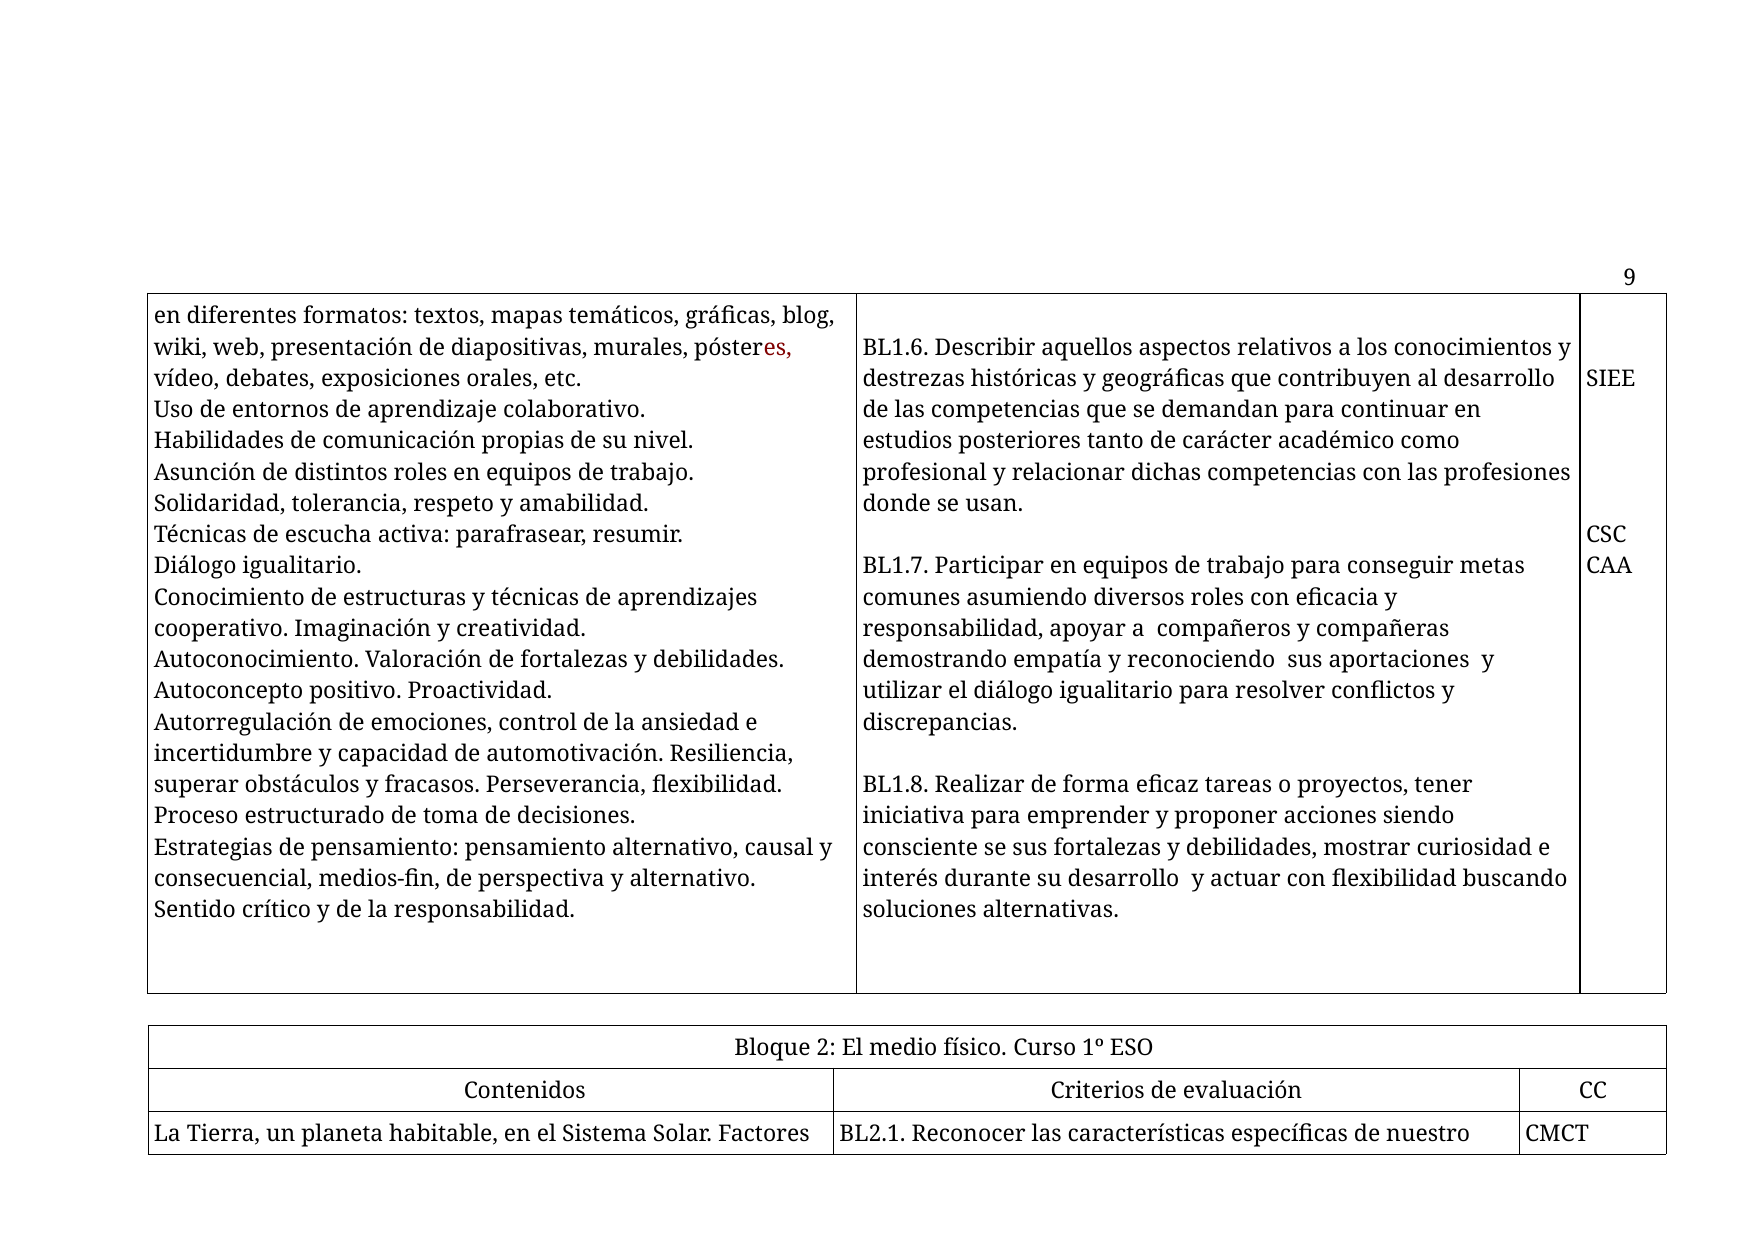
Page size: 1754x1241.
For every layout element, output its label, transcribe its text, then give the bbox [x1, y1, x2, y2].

table_cell BL1.6. Describir aquellos aspectos relativos a los conocimientos y destrezas históricas y geográficas que contribuyen al desarrollo de las competencias que se demandan para continuar en estudios posteriores tanto de carácter académico como profesional y relacionar dichas competencias con las profesiones donde se usan. BL1.7. Participar en equipos de trabajo para conseguir metas comunes asumiendo diversos roles con eficacia y responsabilidad, apoyar a compañeros y compañeras demostrando empatía y reconociendo sus aportaciones y utilizar el diálogo igualitario para resolver conflictos y discrepancias. BL1.8. Realizar de forma eficaz tareas o proyectos, tener iniciativa para emprender y proponer acciones siendo consciente se sus fortalezas y debilidades, mostrar curiosidad e interés durante su desarrollo y actuar con flexibilidad buscando soluciones alternativas. [857, 294, 1579, 992]
table_cell CMCT [1520, 1112, 1666, 1153]
table_cell BL2.1. Reconocer las características específicas de nuestro [834, 1112, 1519, 1153]
table_cell La Tierra, un planeta habitable, en el Sistema Solar. Factores [149, 1112, 833, 1153]
table_cell en diferentes formatos: textos, mapas temáticos, gráficas, blog, wiki, web, presentación de diapositivas, murales, pósteres, vídeo, debates, exposiciones orales, etc. Uso de entornos de aprendizaje colaborativo. Habilidades de comunicación propias de su nivel. Asunción de distintos roles en equipos de trabajo. Solidaridad, tolerancia, respeto y amabilidad. Técnicas de escucha activa: parafrasear, resumir. Diálogo igualitario. Conocimiento de estructuras y técnicas de aprendizajes cooperativo. Imaginación y creatividad. Autoconocimiento. Valoración de fortalezas y debilidades. Autoconcepto positivo. Proactividad. Autorregulación de emociones, control de la ansiedad e incertidumbre y capacidad de automotivación. Resiliencia, superar obstáculos y fracasos. Perseverancia, flexibilidad. Proceso estructurado de toma de decisiones. Estrategias de pensamiento: pensamiento alternativo, causal y consecuencial, medios-fin, de perspectiva y alternativo. Sentido crítico y de la responsabilidad. [148, 294, 856, 992]
table_cell SIEE CSC CAA [1581, 294, 1666, 992]
table_cell Contenidos [149, 1069, 833, 1111]
table_header Bloque 2: El medio físico. Curso 1º ESO [149, 1026, 1666, 1068]
table_cell Criterios de evaluación [834, 1069, 1519, 1111]
table_cell CC [1520, 1069, 1666, 1111]
